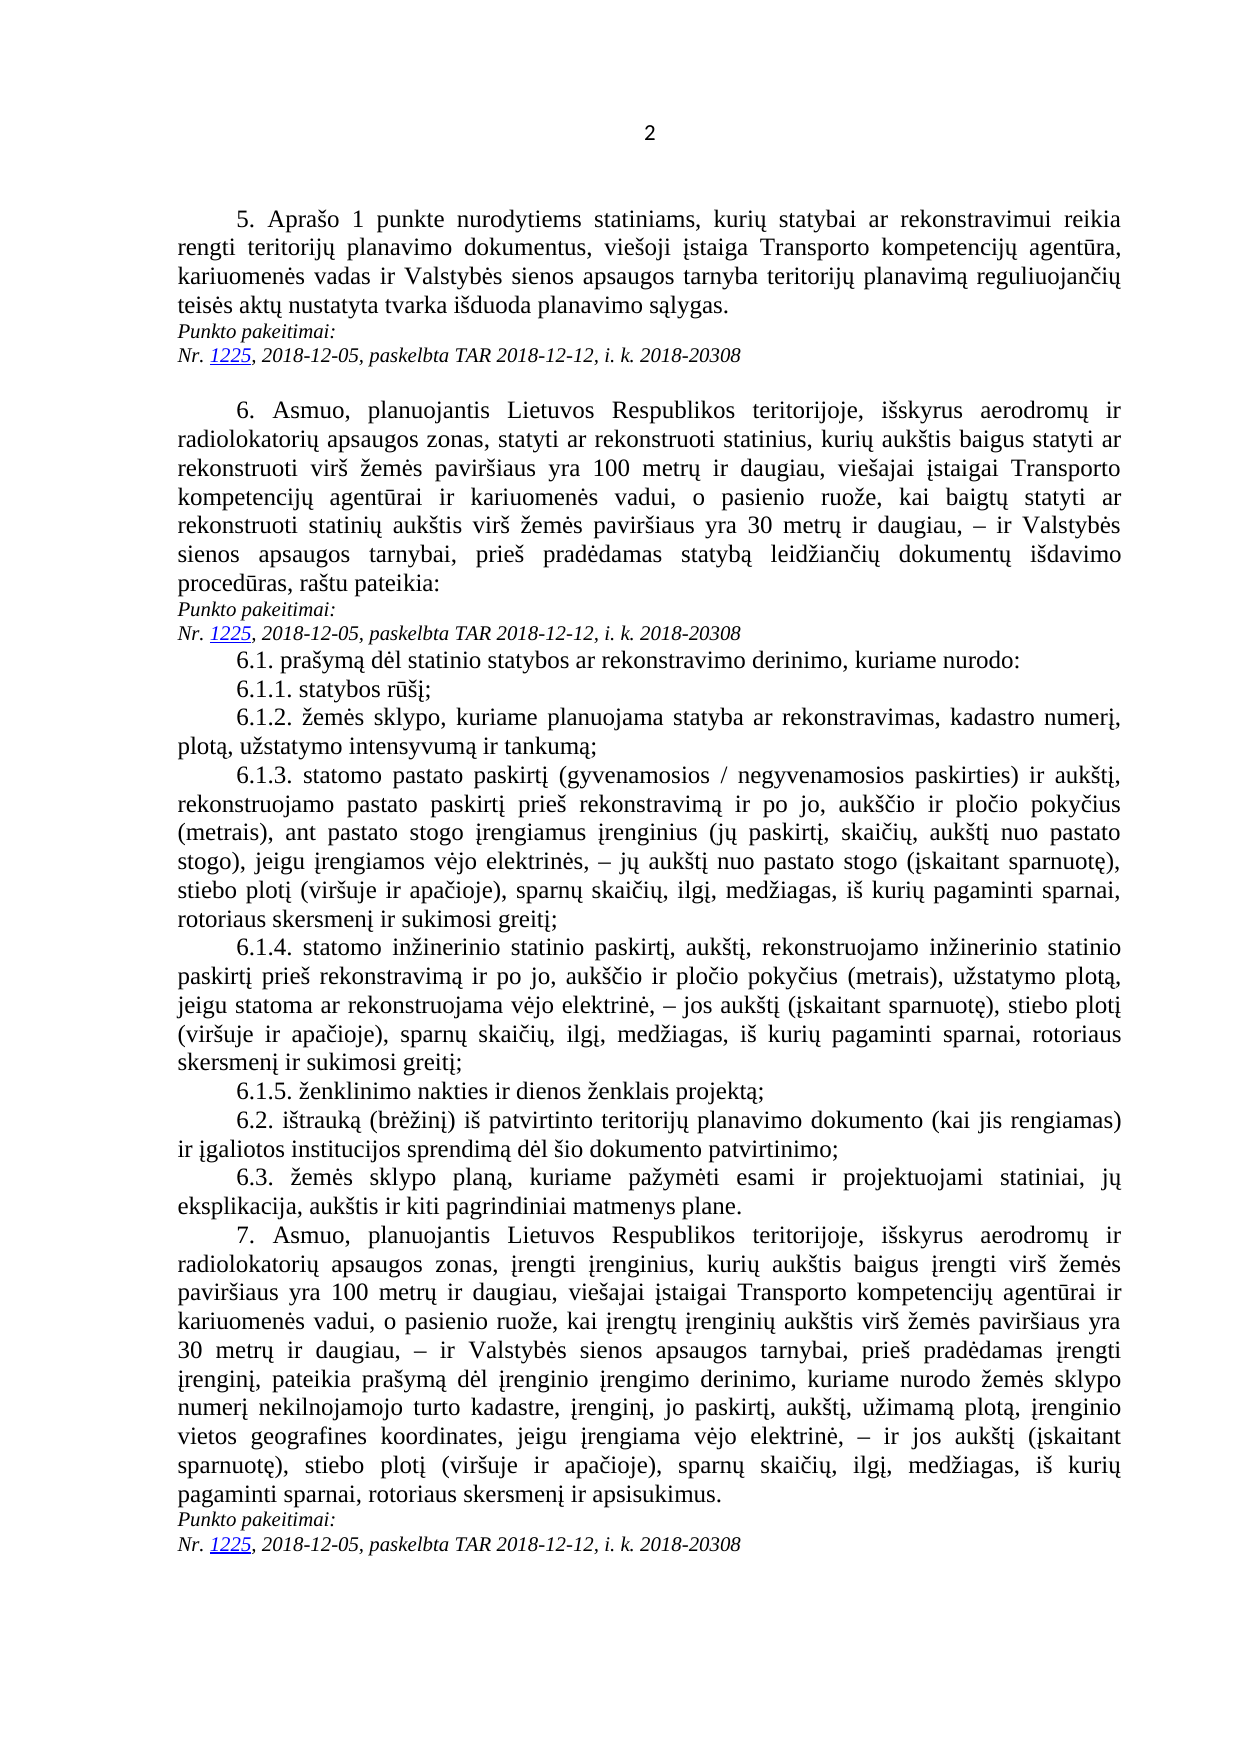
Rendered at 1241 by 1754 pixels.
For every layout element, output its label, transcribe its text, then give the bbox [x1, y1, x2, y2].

text Punkto pakeitimai: [177, 319, 1122, 343]
text 6.1. prašymą dėl statinio statybos ar rekonstravimo derinimo, kuriame nurodo: [177, 645, 1122, 674]
text Punkto pakeitimai: [177, 1507, 1122, 1531]
text 6.1.5. ženklinimo nakties ir dienos ženklais projektą; [177, 1076, 1122, 1105]
text Nr. 1225, 2018-12-05, paskelbta TAR 2018-12-12, i. k. 2018-20308 [177, 343, 1122, 367]
text 6.1.2. žemės sklypo, kuriame planuojama statyba ar rekonstravimas, kadastro numerį, plotą, užstatymo intensyvumą ir tankumą; [177, 702, 1122, 760]
text Punkto pakeitimai: [177, 597, 1122, 621]
text Nr. 1225, 2018-12-05, paskelbta TAR 2018-12-12, i. k. 2018-20308 [177, 621, 1122, 645]
text 6.3. žemės sklypo planą, kuriame pažymėti esami ir projektuojami statiniai, jų eksplikacija, aukštis ir kiti pagrindiniai matmenys plane. [177, 1162, 1122, 1220]
text 7. Asmuo, planuojantis Lietuvos Respublikos teritorijoje, išskyrus aerodromų ir radiolokatorių apsaugos zonas, įrengti įrenginius, kurių aukštis baigus įrengti virš žemės paviršiaus yra 100 metrų ir daugiau, viešajai įstaigai Transporto kompetencijų agentūrai ir kariuomenės vadui, o pasienio ruože, kai įrengtų įrenginių aukštis virš žemės paviršiaus yra 30 metrų ir daugiau, – ir Valstybės sienos apsaugos tarnybai, prieš pradėdamas įrengti įrenginį, pateikia prašymą dėl įrenginio įrengimo derinimo, kuriame nurodo žemės sklypo numerį nekilnojamojo turto kadastre, įrenginį, jo paskirtį, aukštį, užimamą plotą, įrenginio vietos geografines koordinates, jeigu įrengiama vėjo elektrinė, – ir jos aukštį (įskaitant sparnuotę), stiebo plotį (viršuje ir apačioje), sparnų skaičių, ilgį, medžiagas, iš kurių pagaminti sparnai, rotoriaus skersmenį ir apsisukimus. [177, 1220, 1122, 1507]
text 6.1.1. statybos rūšį; [177, 674, 1122, 702]
text 5. Aprašo 1 punkte nurodytiems statiniams, kurių statybai ar rekonstravimui reikia rengti teritorijų planavimo dokumentus, viešoji įstaiga Transporto kompetencijų agentūra, kariuomenės vadas ir Valstybės sienos apsaugos tarnyba teritorijų planavimą reguliuojančių teisės aktų nustatyta tvarka išduoda planavimo sąlygas. [177, 204, 1122, 319]
text 6. Asmuo, planuojantis Lietuvos Respublikos teritorijoje, išskyrus aerodromų ir radiolokatorių apsaugos zonas, statyti ar rekonstruoti statinius, kurių aukštis baigus statyti ar rekonstruoti virš žemės paviršiaus yra 100 metrų ir daugiau, viešajai įstaigai Transporto kompetencijų agentūrai ir kariuomenės vadui, o pasienio ruože, kai baigtų statyti ar rekonstruoti statinių aukštis virš žemės paviršiaus yra 30 metrų ir daugiau, – ir Valstybės sienos apsaugos tarnybai, prieš pradėdamas statybą leidžiančių dokumentų išdavimo procedūras, raštu pateikia: [177, 396, 1122, 597]
text 6.1.3. statomo pastato paskirtį (gyvenamosios / negyvenamosios paskirties) ir aukštį, rekonstruojamo pastato paskirtį prieš rekonstravimą ir po jo, aukščio ir pločio pokyčius (metrais), ant pastato stogo įrengiamus įrenginius (jų paskirtį, skaičių, aukštį nuo pastato stogo), jeigu įrengiamos vėjo elektrinės, – jų aukštį nuo pastato stogo (įskaitant sparnuotę), stiebo plotį (viršuje ir apačioje), sparnų skaičių, ilgį, medžiagas, iš kurių pagaminti sparnai, rotoriaus skersmenį ir sukimosi greitį; [177, 760, 1122, 932]
text 6.2. ištrauką (brėžinį) iš patvirtinto teritorijų planavimo dokumento (kai jis rengiamas) ir įgaliotos institucijos sprendimą dėl šio dokumento patvirtinimo; [177, 1105, 1122, 1162]
text 6.1.4. statomo inžinerinio statinio paskirtį, aukštį, rekonstruojamo inžinerinio statinio paskirtį prieš rekonstravimą ir po jo, aukščio ir pločio pokyčius (metrais), užstatymo plotą, jeigu statoma ar rekonstruojama vėjo elektrinė, – jos aukštį (įskaitant sparnuotę), stiebo plotį (viršuje ir apačioje), sparnų skaičių, ilgį, medžiagas, iš kurių pagaminti sparnai, rotoriaus skersmenį ir sukimosi greitį; [177, 932, 1122, 1076]
text Nr. 1225, 2018-12-05, paskelbta TAR 2018-12-12, i. k. 2018-20308 [177, 1531, 1122, 1556]
